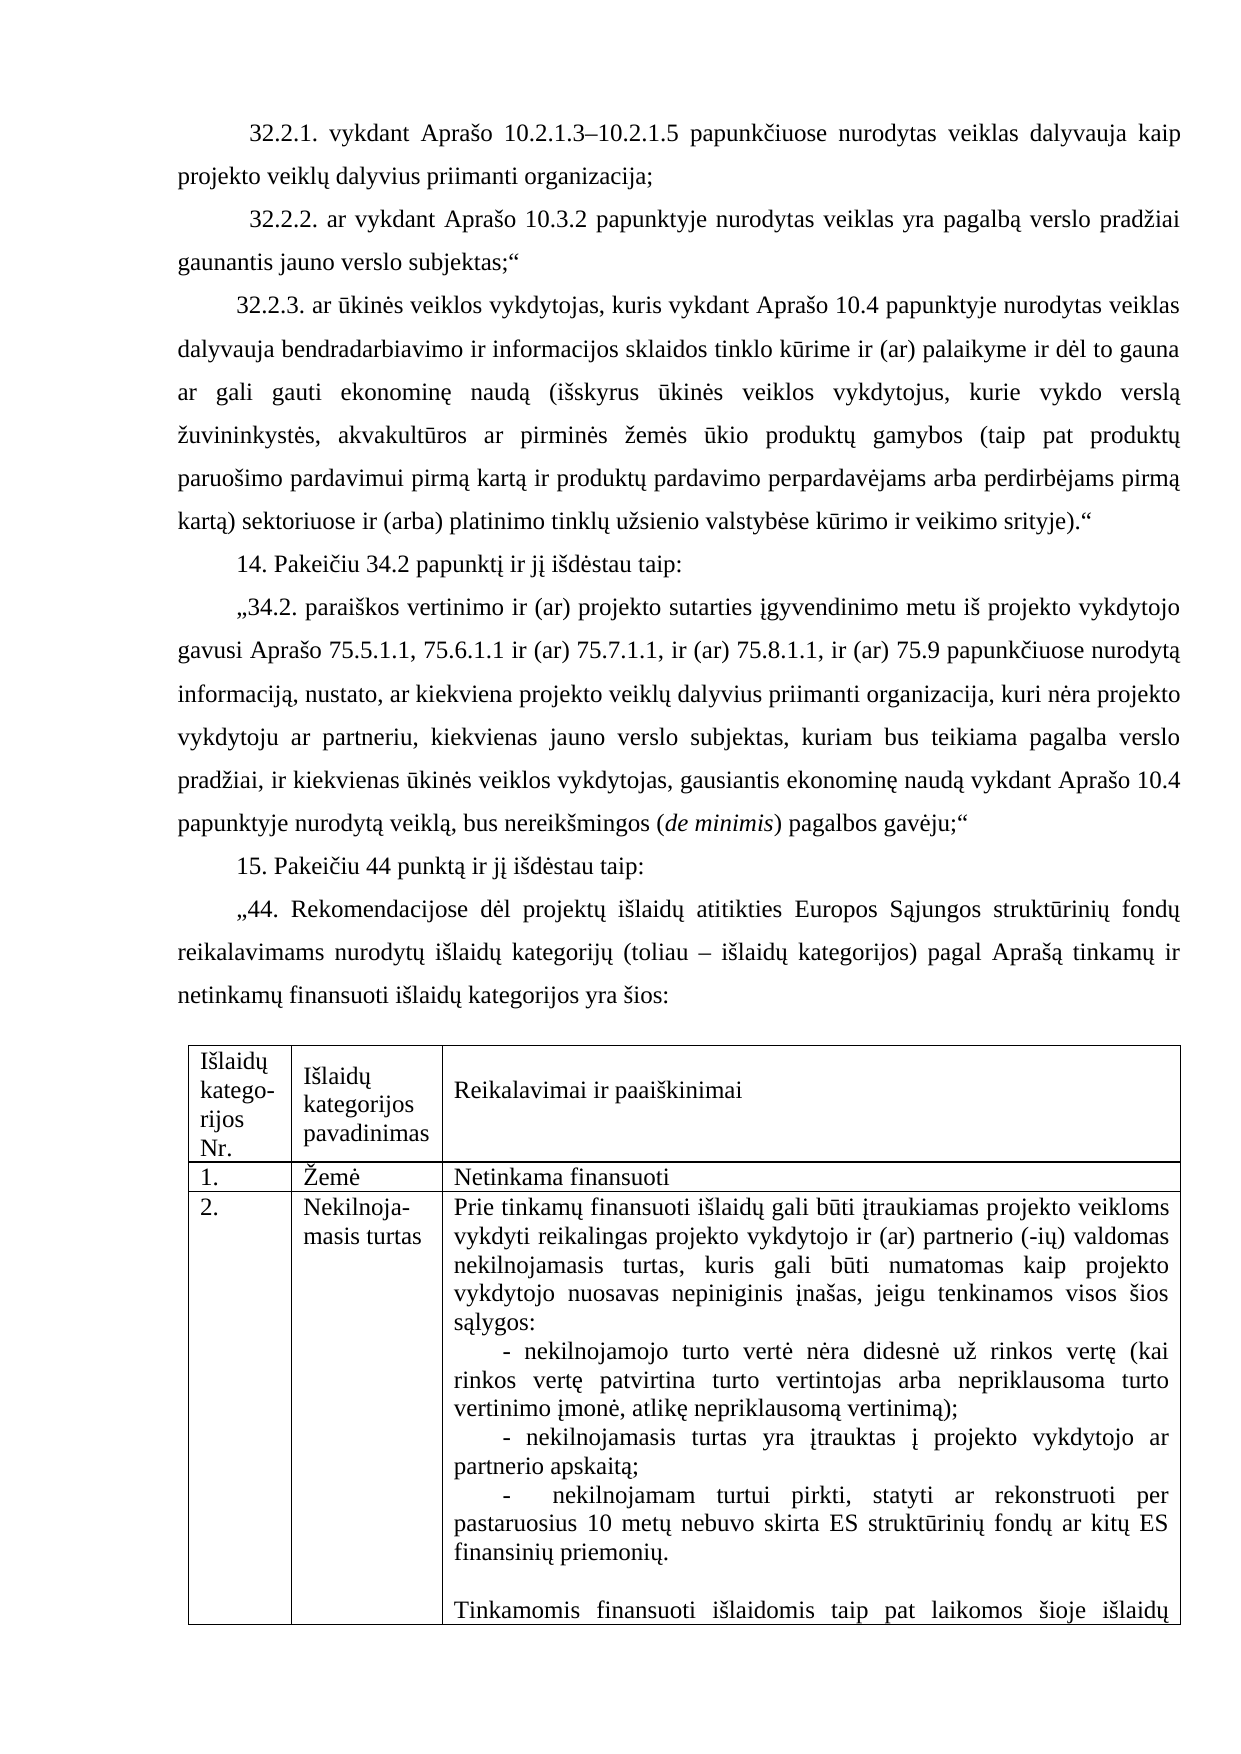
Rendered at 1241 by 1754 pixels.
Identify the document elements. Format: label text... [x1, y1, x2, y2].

text 32.2.2. ar vykdant Aprašo 10.3.2 papunktyje nurodytas veiklas yra pagalbą verslo pradžiai gaunantis jauno verslo subjektas;“ [177, 204, 1181, 276]
text 32.2.3. ar ūkinės veiklos vykdytojas, kuris vykdant Aprašo 10.4 papunktyje nurodytas veiklas dalyvauja bendradarbiavimo ir informacijos sklaidos tinklo kūrime ir (ar) palaikyme ir dėl to gauna ar gali gauti ekonominę naudą (išskyrus ūkinės veiklos vykdytojus, kurie vykdo verslą žuvininkystės, akvakultūros ar pirminės žemės ūkio produktų gamybos (taip pat produktų paruošimo pardavimui pirmą kartą ir produktų pardavimo perpardavėjams arba perdirbėjams pirmą kartą) sektoriuose ir (arba) platinimo tinklų užsienio valstybėse kūrimo ir veikimo srityje).“ [177, 291, 1181, 535]
text „34.2. paraiškos vertinimo ir (ar) projekto sutarties įgyvendinimo metu iš projekto vykdytojo gavusi Aprašo 75.5.1.1, 75.6.1.1 ir (ar) 75.7.1.1, ir (ar) 75.8.1.1, ir (ar) 75.9 papunkčiuose nurodytą informaciją, nustato, ar kiekviena projekto veiklų dalyvius priimanti organizacija, kuri nėra projekto vykdytoju ar partneriu, kiekvienas jauno verslo subjektas, kuriam bus teikiama pagalba verslo pradžiai, ir kiekvienas ūkinės veiklos vykdytojas, gausiantis ekonominę naudą vykdant Aprašo 10.4 papunktyje nurodytą veiklą, bus nereikšmingos (de minimis) pagalbos gavėju;“ [177, 592, 1181, 837]
text „44. Rekomendacijose dėl projektų išlaidų atitikties Europos Sąjungos struktūrinių fondų reikalavimams nurodytų išlaidų kategorijų (toliau – išlaidų kategorijos) pagal Aprašą tinkamų ir netinkamų finansuoti išlaidų kategorijos yra šios: [177, 894, 1181, 1009]
table_cell Prie tinkamų finansuoti išlaidų gali būti įtraukiamas projekto veikloms vykdyti reikalingas projekto vykdytojo ir (ar) partnerio (-ių) valdomas nekilnojamasis turtas, kuris gali būti numatomas kaip projekto vykdytojo nuosavas nepiniginis įnašas, jeigu tenkinamos visos šios sąlygos: - nekilnojamojo turto vertė nėra didesnė už rinkos vertę (kai rinkos vertę patvirtina turto vertintojas arba nepriklausoma turto vertinimo įmonė, atlikę nepriklausomą vertinimą); - nekilnojamasis turtas yra įtrauktas į projekto vykdytojo ar partnerio apskaitą; - nekilnojamam turtui pirkti, statyti ar rekonstruoti per pastaruosius 10 metų nebuvo skirta ES struktūrinių fondų ar kitų ES finansinių priemonių. Tinkamomis finansuoti išlaidomis taip pat laikomos šioje išlaidų [443, 1192, 1180, 1623]
table_cell 2. [189, 1192, 291, 1623]
table_header Išlaidų katego-rijos Nr. [189, 1046, 291, 1161]
table_cell 1. [189, 1163, 291, 1191]
text 14. Pakeičiu 34.2 papunktį ir jį išdėstau taip: [177, 549, 1181, 578]
text 32.2.1. vykdant Aprašo 10.2.1.3–10.2.1.5 papunkčiuose nurodytas veiklas dalyvauja kaip projekto veiklų dalyvius priimanti organizacija; [177, 118, 1181, 190]
table_cell Žemė [292, 1163, 442, 1191]
text 15. Pakeičiu 44 punktą ir jį išdėstau taip: [177, 851, 1181, 880]
table_header Reikalavimai ir paaiškinimai [443, 1046, 1180, 1161]
table_header Išlaidų kategorijos pavadinimas [292, 1046, 442, 1161]
table_cell Nekilnoja-masis turtas [292, 1192, 442, 1623]
table_cell Netinkama finansuoti [443, 1163, 1180, 1191]
